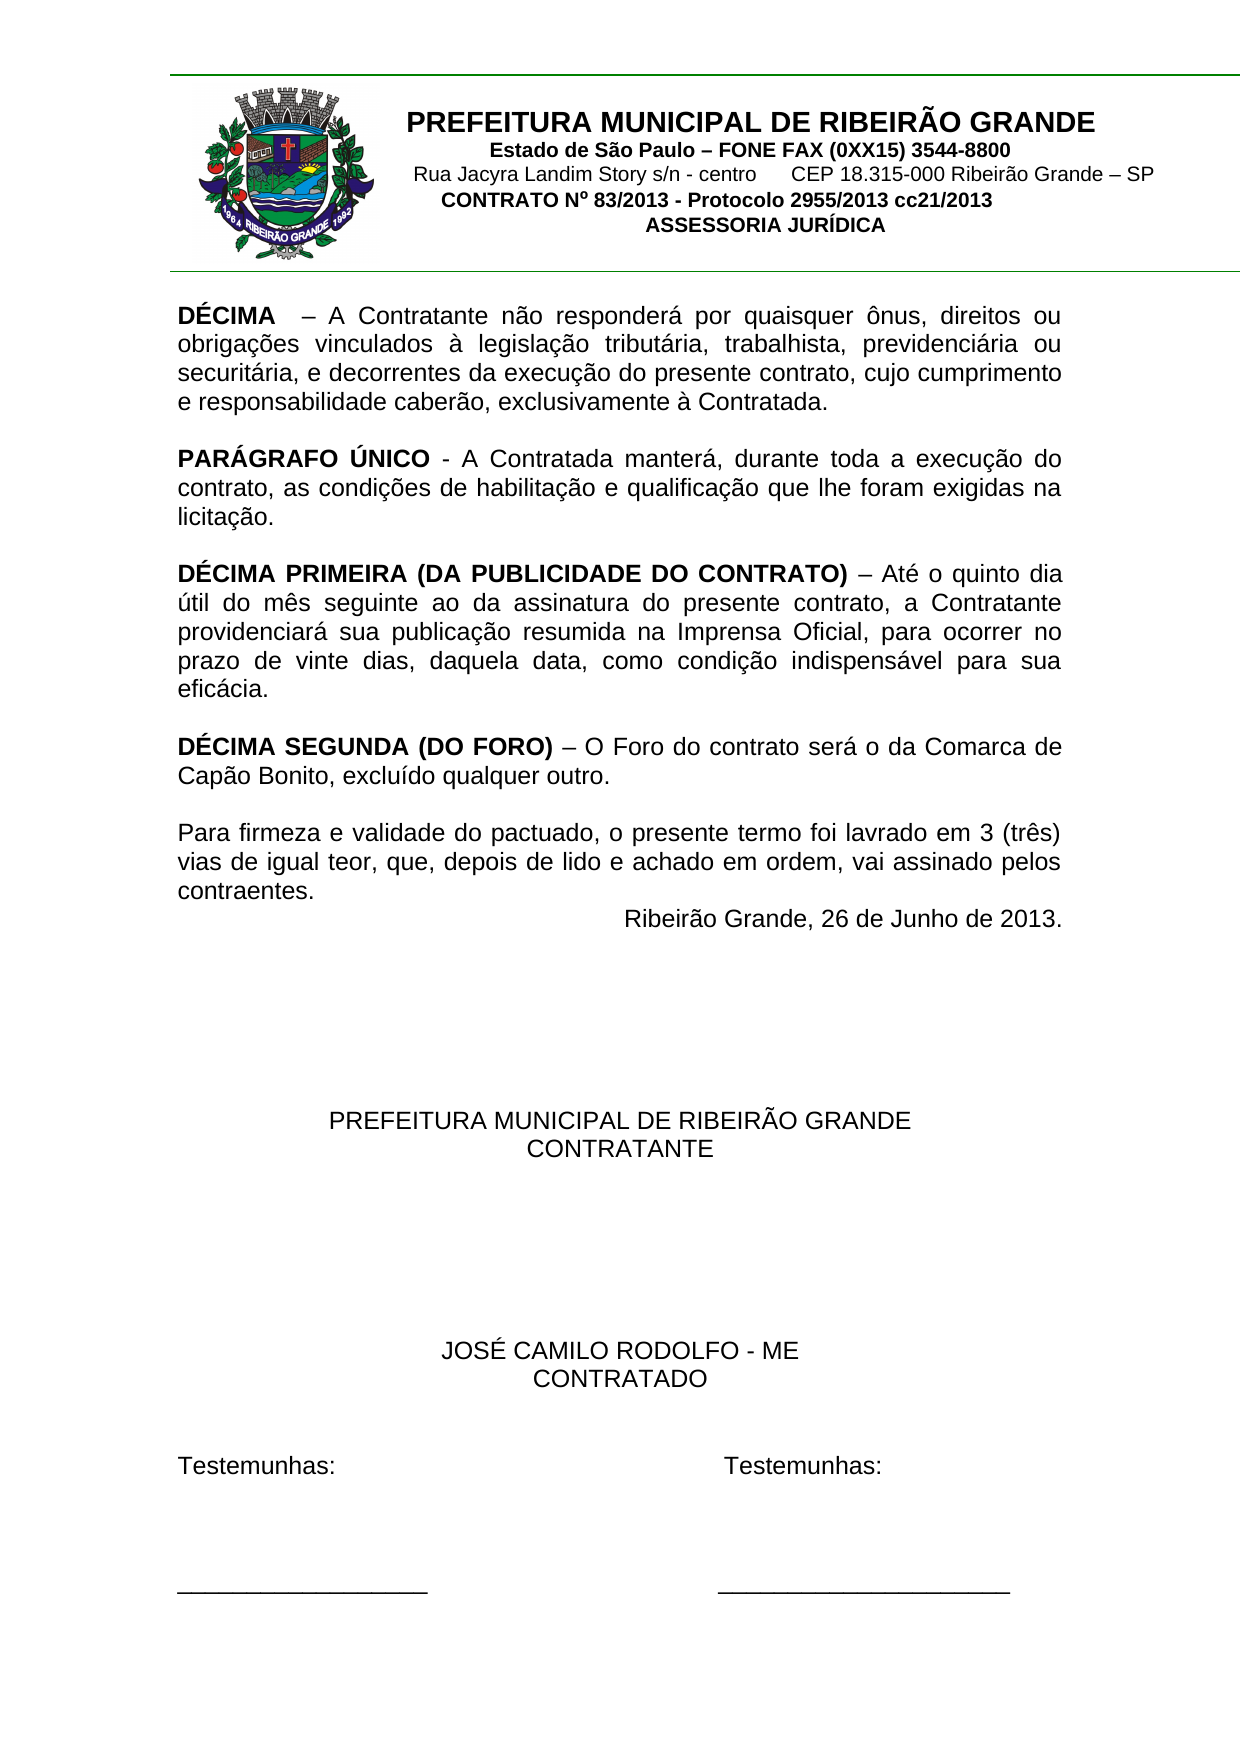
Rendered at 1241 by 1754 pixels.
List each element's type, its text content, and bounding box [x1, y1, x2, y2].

text Testemunhas: Testemunhas: [177, 1451, 1063, 1479]
text Para firmeza e validade do pactuado, o presente termo foi lavrado em 3 (três) vias de igual teor, que, depois de lido e achado em ordem, vai assinado pelos contraentes. [177, 818, 1063, 904]
text __________________ _____________________ [177, 1566, 1063, 1594]
text JOSÉ CAMILO RODOLFO - ME [177, 1336, 1063, 1364]
text DÉCIMA PRIMEIRA (DA PUBLICIDADE DO CONTRATO) – Até o quinto dia útil do mês seguinte ao da assinatura do presente contrato, a Contratante providenciará sua publicação resumida na Imprensa Oficial, para ocorrer no prazo de vinte dias, daquela data, como condição indispensável para sua eficácia. [177, 559, 1063, 703]
text DÉCIMA – A Contratante não responderá por quaisquer ônus, direitos ou obrigações vinculados à legislação tributária, trabalhista, previdenciária ou securitária, e decorrentes da execução do presente contrato, cujo cumprimento e responsabilidade caberão, exclusivamente à Contratada. [177, 301, 1063, 416]
subtitle PREFEITURA MUNICIPAL DE RIBEIRÃO GRANDE [177, 1106, 1063, 1134]
text DÉCIMA SEGUNDA (DO FORO) – O Foro do contrato será o da Comarca de Capão Bonito, excluído qualquer outro. [177, 732, 1063, 789]
text CONTRATADO [177, 1364, 1063, 1393]
picture [192, 83, 380, 264]
subtitle Ribeirão Grande, 26 de Junho de 2013. [177, 904, 1063, 933]
text CONTRATANTE [177, 1134, 1063, 1163]
text PARÁGRAFO ÚNICO - A Contratada manterá, durante toda a execução do contrato, as condições de habilitação e qualificação que lhe foram exigidas na licitação. [177, 444, 1063, 531]
